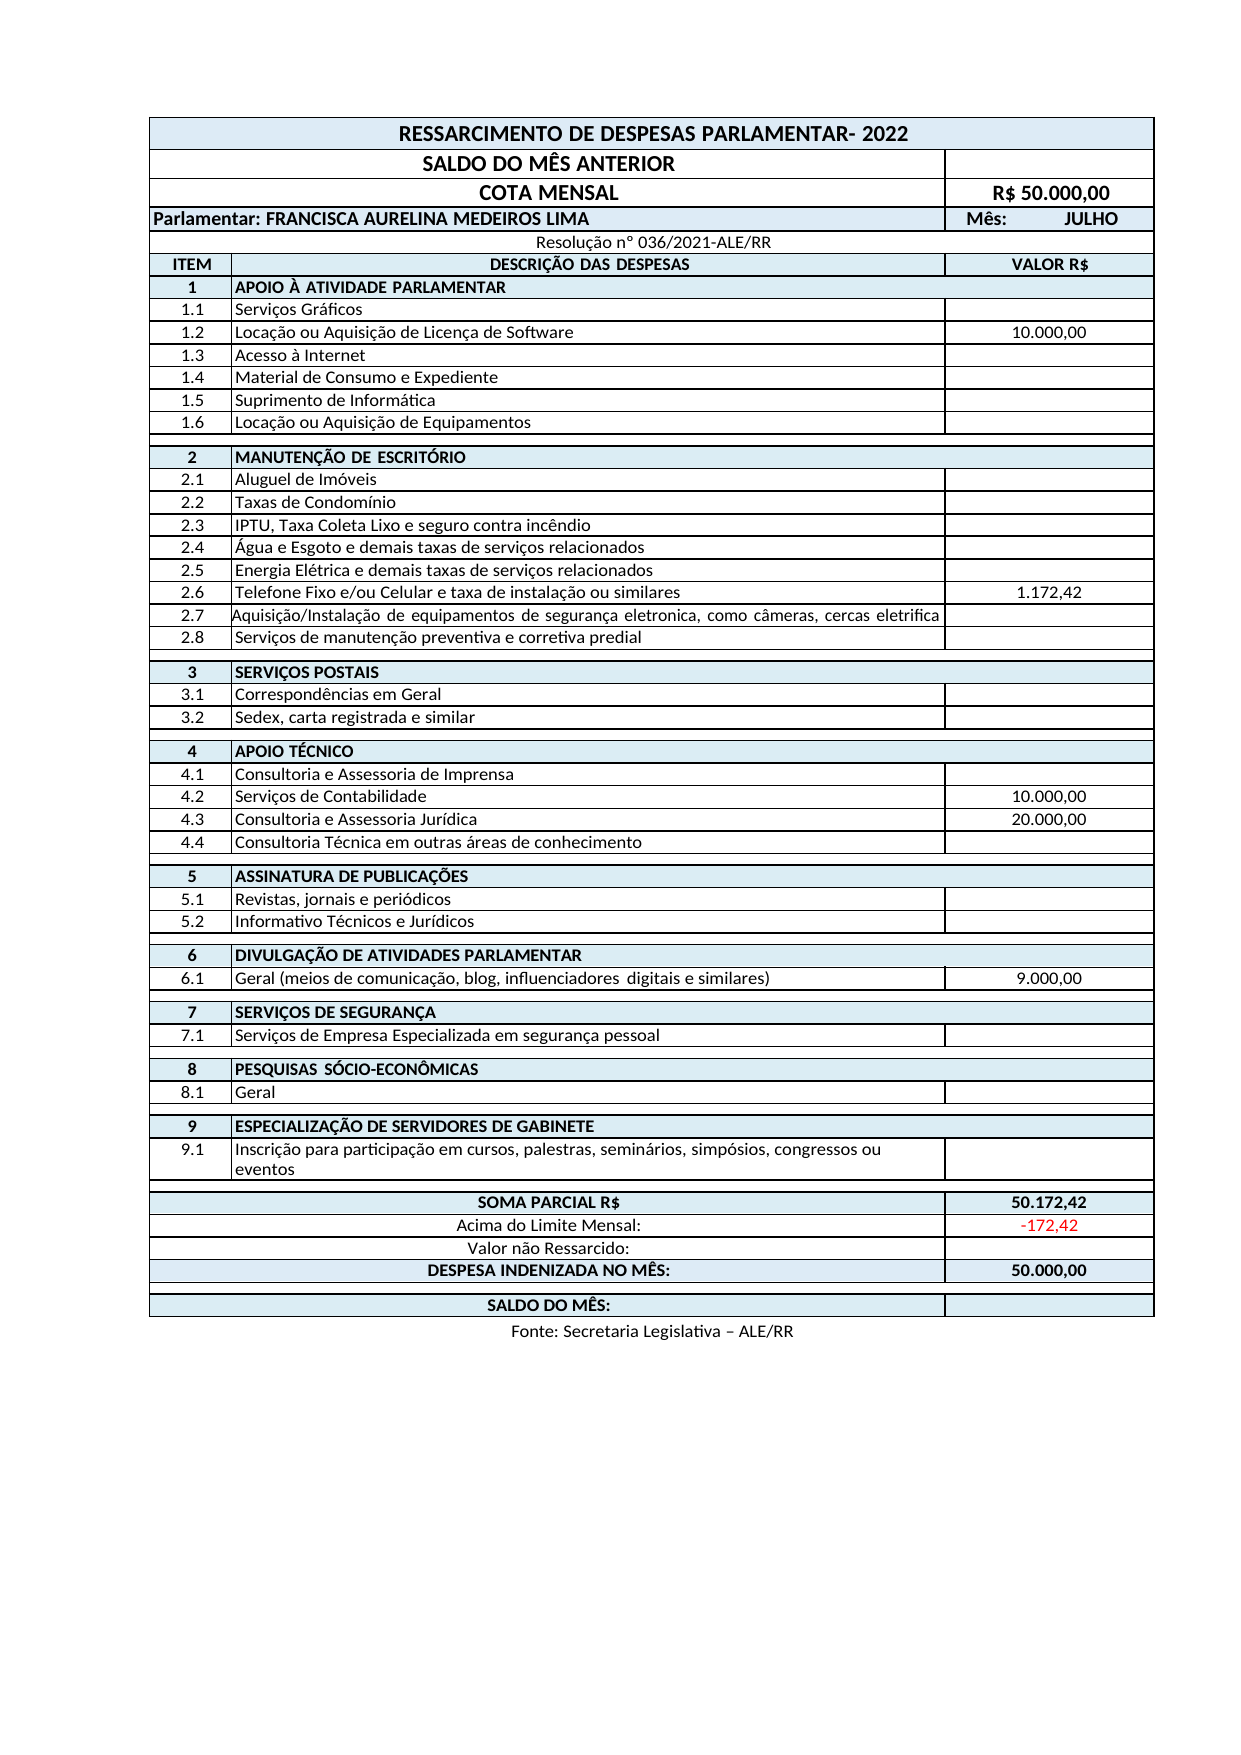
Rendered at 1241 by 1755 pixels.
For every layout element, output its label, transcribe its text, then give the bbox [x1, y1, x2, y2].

table_cell Consultoria Técnica em outras áreas de conhecimento [232, 832, 944, 853]
table_cell [946, 1139, 1153, 1179]
table_cell [946, 832, 1153, 853]
table_cell Consultoria e Assessoria de Imprensa [232, 764, 944, 785]
table_cell ESPECIALIZAÇÃO DE SERVIDORES DE GABINETE [232, 1116, 1153, 1137]
table_cell 6 [150, 945, 231, 966]
table_cell 3.1 [150, 684, 231, 705]
table_cell Energia Elétrica e demais taxas de serviços relacionados [232, 560, 944, 581]
table_cell [150, 435, 1153, 445]
table_cell Locação ou Aquisição de Equipamentos [232, 412, 944, 433]
table_cell DIVULGAÇÃO DE ATIVIDADES PARLAMENTAR [232, 945, 1153, 966]
table_cell 10.000,00 [946, 322, 1153, 343]
table_cell 2.1 [150, 469, 231, 490]
table_cell 4.1 [150, 764, 231, 785]
table_cell R$ 50.000,00 [946, 179, 1153, 206]
table_cell Geral (meios de comunicação, blog, influenciadores digitais e similares) [232, 968, 944, 989]
table_cell DESCRIÇÃO DAS DESPESAS [232, 254, 944, 275]
table_cell 2.3 [150, 515, 231, 535]
table_cell [946, 707, 1153, 728]
table_cell 4.3 [150, 809, 231, 830]
table_cell 1.3 [150, 345, 231, 366]
table_cell SALDO DO MÊS ANTERIOR [150, 150, 944, 177]
table_cell [946, 390, 1153, 411]
table_cell 1.6 [150, 412, 231, 433]
table_cell Revistas, jornais e periódicos [232, 888, 944, 909]
table_cell COTA MENSAL [150, 179, 944, 206]
table_cell 2.8 [150, 627, 231, 648]
table_cell Aquisição/Instalação de equipamentos de segurança eletronica, como câmeras, cercas eletrifica [232, 605, 944, 626]
table_cell 6.1 [150, 968, 231, 989]
table_cell 9.000,00 [946, 968, 1153, 989]
table_cell APOIO TÉCNICO [232, 741, 1153, 762]
table_cell [150, 854, 1153, 864]
table_cell -172,42 [946, 1215, 1153, 1236]
table_cell [946, 469, 1153, 490]
table_cell [946, 345, 1153, 366]
table_cell 3 [150, 662, 231, 683]
table_cell [946, 1238, 1153, 1259]
table_cell SOMA PARCIAL R$ [150, 1193, 944, 1213]
table_cell ITEM [150, 254, 231, 275]
table_cell 7 [150, 1002, 231, 1023]
table_cell [946, 560, 1153, 581]
table_cell [946, 515, 1153, 535]
table_cell 4.4 [150, 832, 231, 853]
table_cell Telefone Fixo e/ou Celular e taxa de instalação ou similares [232, 582, 944, 603]
table_cell 1.172,42 [946, 582, 1153, 603]
table_cell [946, 1082, 1153, 1103]
table_cell 9 [150, 1116, 231, 1137]
table_cell [946, 684, 1153, 705]
table_cell Geral [232, 1082, 944, 1103]
table_cell [946, 492, 1153, 513]
table_cell VALOR R$ [946, 254, 1153, 275]
table_cell [946, 412, 1153, 433]
table_cell Serviços de Contabilidade [232, 786, 944, 807]
table_cell Inscrição para participação em cursos, palestras, seminários, simpósios, congressos ou eventos [232, 1139, 944, 1179]
table_cell 4 [150, 741, 231, 762]
table_cell ASSINATURA DE PUBLICAÇÕES [232, 866, 1153, 887]
table_header RESSARCIMENTO DE DESPESAS PARLAMENTAR- 2022 [150, 118, 1153, 149]
table_cell Acesso à Internet [232, 345, 944, 366]
table_cell Serviços de manutenção preventiva e corretiva predial [232, 627, 944, 648]
table_cell Consultoria e Assessoria Jurídica [232, 809, 944, 830]
table_cell [946, 1295, 1153, 1316]
table_cell [150, 650, 1153, 660]
table_cell 1.2 [150, 322, 231, 343]
table_cell Água e Esgoto e demais taxas de serviços relacionados [232, 537, 944, 558]
table_cell Parlamentar: FRANCISCA AURELINA MEDEIROS LIMA [150, 208, 944, 230]
table_cell 1 [150, 277, 231, 298]
table_cell Suprimento de Informática [232, 390, 944, 411]
table_cell DESPESA INDENIZADA NO MÊS: [150, 1260, 944, 1281]
table_cell 2 [150, 447, 231, 468]
table_cell 1.5 [150, 390, 231, 411]
table_cell [946, 1025, 1153, 1046]
table_cell 20.000,00 [946, 809, 1153, 830]
table_cell 2.2 [150, 492, 231, 513]
table_cell MANUTENÇÃO DE ESCRITÓRIO [232, 447, 1153, 468]
table_cell Locação ou Aquisição de Licença de Software [232, 322, 944, 343]
table_cell [946, 764, 1153, 785]
table_cell Serviços de Empresa Especializada em segurança pessoal [232, 1025, 944, 1046]
table_cell Sedex, carta registrada e similar [232, 707, 944, 728]
text Fonte: Secretaria Legislativa – ALE/RR [510, 1320, 794, 1342]
table_cell [946, 888, 1153, 909]
table_cell 4.2 [150, 786, 231, 807]
table_cell 7.1 [150, 1025, 231, 1046]
table_cell [150, 934, 1153, 944]
table_cell Taxas de Condomínio [232, 492, 944, 513]
table_cell Acima do Limite Mensal: [150, 1215, 944, 1236]
table_cell 1.1 [150, 299, 231, 320]
table_cell Informativo Técnicos e Jurídicos [232, 911, 944, 932]
table_cell 3.2 [150, 707, 231, 728]
table_cell [946, 605, 1153, 626]
table_cell [946, 367, 1153, 388]
table_cell Valor não Ressarcido: [150, 1238, 944, 1259]
table_cell Mês: JULHO [946, 208, 1153, 230]
table_cell [150, 1283, 1153, 1293]
table_cell 5 [150, 866, 231, 887]
table_cell [150, 1181, 1153, 1191]
table_cell SALDO DO MÊS: [150, 1295, 944, 1316]
table_cell 5.1 [150, 888, 231, 909]
table_cell [946, 299, 1153, 320]
table_cell 50.000,00 [946, 1260, 1153, 1281]
table_cell [946, 627, 1153, 648]
table_cell [946, 911, 1153, 932]
table_cell Serviços Gráficos [232, 299, 944, 320]
table_cell 2.4 [150, 537, 231, 558]
table_cell 2.5 [150, 560, 231, 581]
table_cell Aluguel de Imóveis [232, 469, 944, 490]
table_cell 2.7 [150, 605, 231, 626]
table_cell [946, 150, 1153, 177]
table_cell PESQUISAS SÓCIO-ECONÔMICAS [232, 1059, 1153, 1080]
table_cell 2.6 [150, 582, 231, 603]
table_cell [150, 1104, 1153, 1114]
table_cell SERVIÇOS DE SEGURANÇA [232, 1002, 1153, 1023]
table_cell [946, 537, 1153, 558]
table_cell SERVIÇOS POSTAIS [232, 662, 1153, 683]
table_cell [150, 730, 1153, 739]
table_cell IPTU, Taxa Coleta Lixo e seguro contra incêndio [232, 515, 944, 535]
table_cell Correspondências em Geral [232, 684, 944, 705]
table_cell Resolução nº 036/2021-ALE/RR [150, 232, 1153, 252]
table_cell 10.000,00 [946, 786, 1153, 807]
table_cell Material de Consumo e Expediente [232, 367, 944, 388]
table_cell 5.2 [150, 911, 231, 932]
table_cell [150, 991, 1153, 1001]
table_cell 50.172,42 [946, 1193, 1153, 1213]
table_cell 8 [150, 1059, 231, 1080]
table_cell APOIO À ATIVIDADE PARLAMENTAR [232, 277, 1153, 298]
table_cell 9.1 [150, 1139, 231, 1179]
table_cell 1.4 [150, 367, 231, 388]
table_cell [150, 1047, 1153, 1057]
table_cell 8.1 [150, 1082, 231, 1103]
